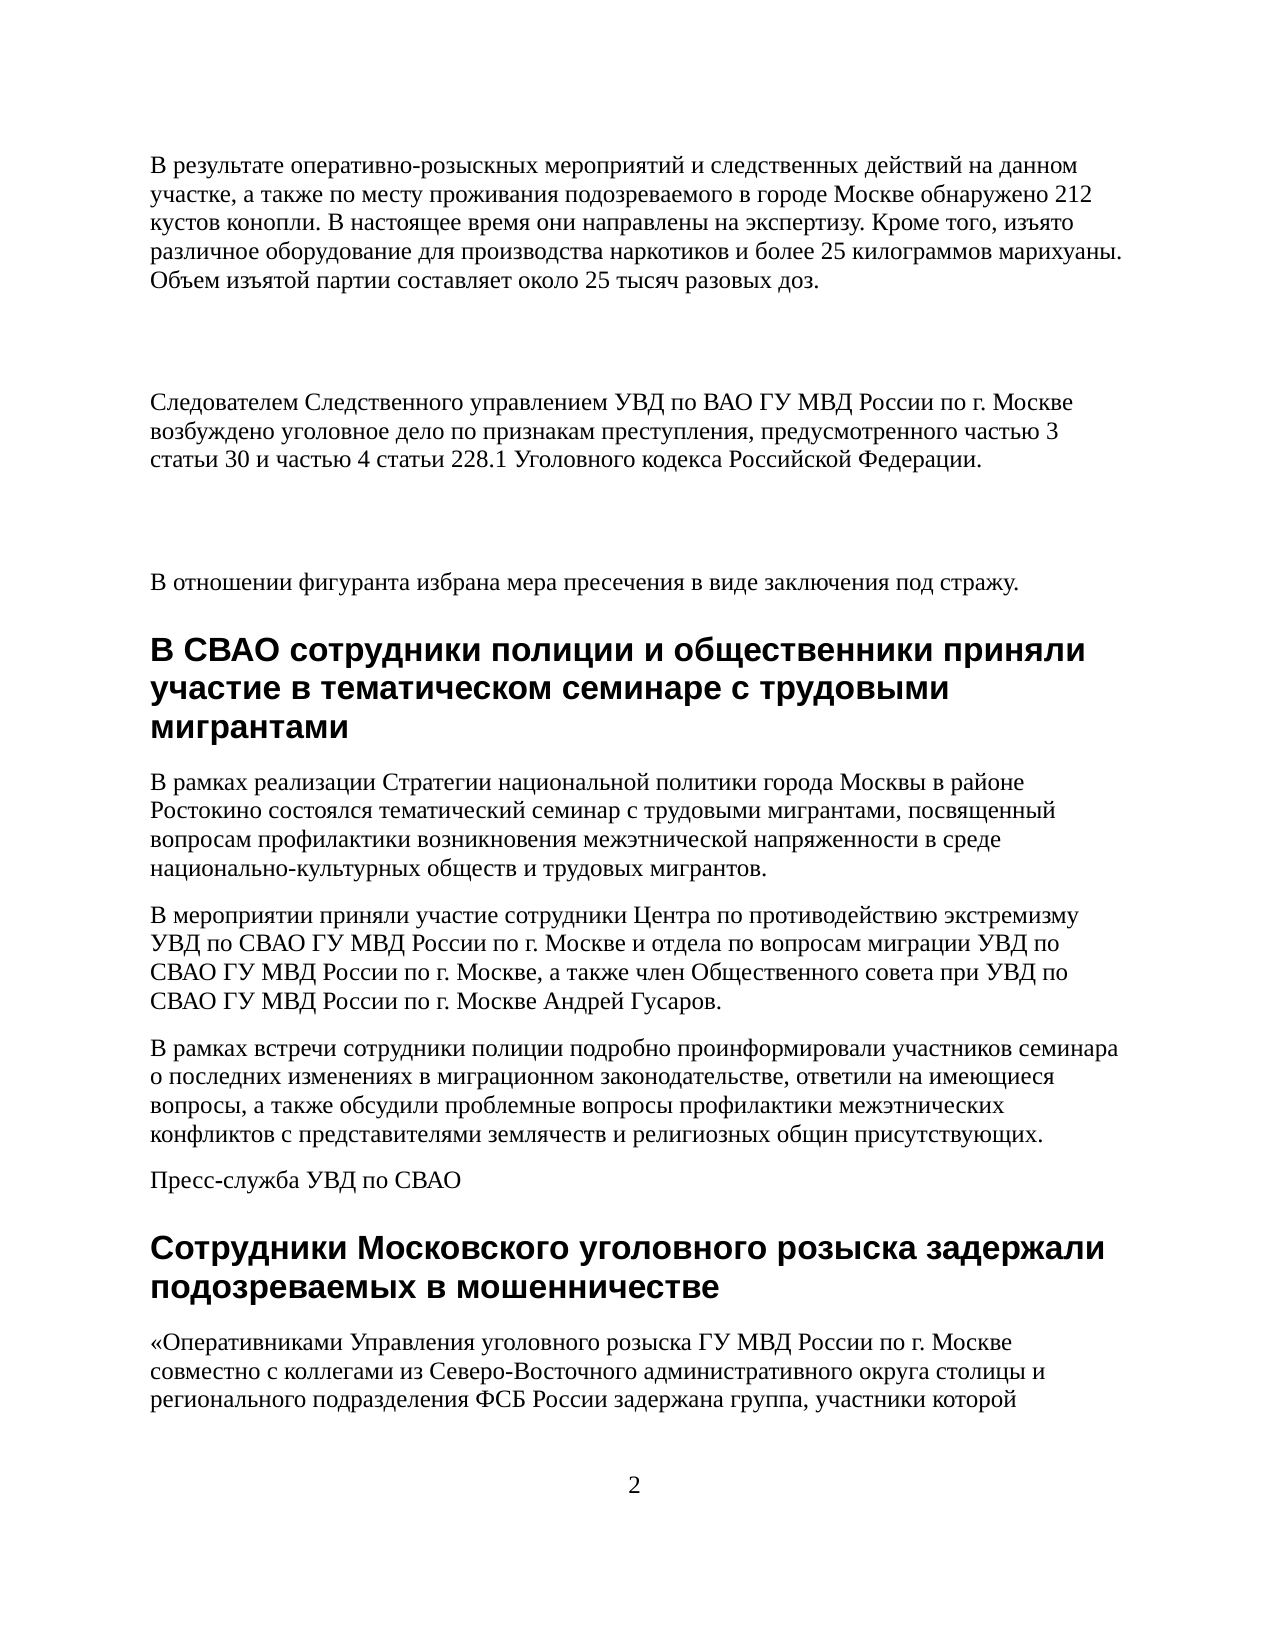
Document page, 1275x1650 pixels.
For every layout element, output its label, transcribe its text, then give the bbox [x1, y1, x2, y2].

text В мероприятии приняли участие сотрудники Центра по противодействию экстремизму УВД по СВАО ГУ МВД России по г. Москве и отдела по вопросам миграции УВД по СВАО ГУ МВД России по г. Москве, а также член Общественного совета при УВД по СВАО ГУ МВД России по г. Москве Андрей Гусаров. [150, 900, 1125, 1015]
text «Оперативниками Управления уголовного розыска ГУ МВД России по г. Москве совместно с коллегами из Северо-Восточного административного округа столицы и регионального подразделения ФСБ России задержана группа, участники которой [150, 1327, 1125, 1413]
text В отношении фигуранта избрана мера пресечения в виде заключения под стражу. [150, 567, 1125, 595]
text В рамках реализации Стратегии национальной политики города Москвы в районе Ростокино состоялся тематический семинар с трудовыми мигрантами, посвященный вопросам профилактики возникновения межэтнической напряженности в среде национально-культурных обществ и трудовых мигрантов. [150, 767, 1125, 882]
text В рамках встречи сотрудники полиции подробно проинформировали участников семинара о последних изменениях в миграционном законодательстве, ответили на имеющиеся вопросы, а также обсудили проблемные вопросы профилактики межэтнических конфликтов с представителями землячеств и религиозных общин присутствующих. [150, 1033, 1125, 1148]
text В результате оперативно-розыскных мероприятий и следственных действий на данном участке, а также по месту проживания подозреваемого в городе Москве обнаружено 212 кустов конопли. В настоящее время они направлены на экспертизу. Кроме того, изъято различное оборудование для производства наркотиков и более 25 килограммов марихуаны. Объем изъятой партии составляет около 25 тысяч разовых доз. [150, 150, 1125, 294]
text Следователем Следственного управлением УВД по ВАО ГУ МВД России по г. Москве возбуждено уголовное дело по признакам преступления, предусмотренного частью 3 статьи 30 и частью 4 статьи 228.1 Уголовного кодекса Российской Федерации. [150, 387, 1125, 473]
text Пресс-служба УВД по СВАО [150, 1166, 1125, 1194]
subtitle Сотрудники Московского уголовного розыска задержали подозреваемых в мошенничестве [150, 1228, 1125, 1306]
subtitle В СВАО сотрудники полиции и общественники приняли участие в тематическом семинаре с трудовыми мигрантами [150, 629, 1125, 745]
